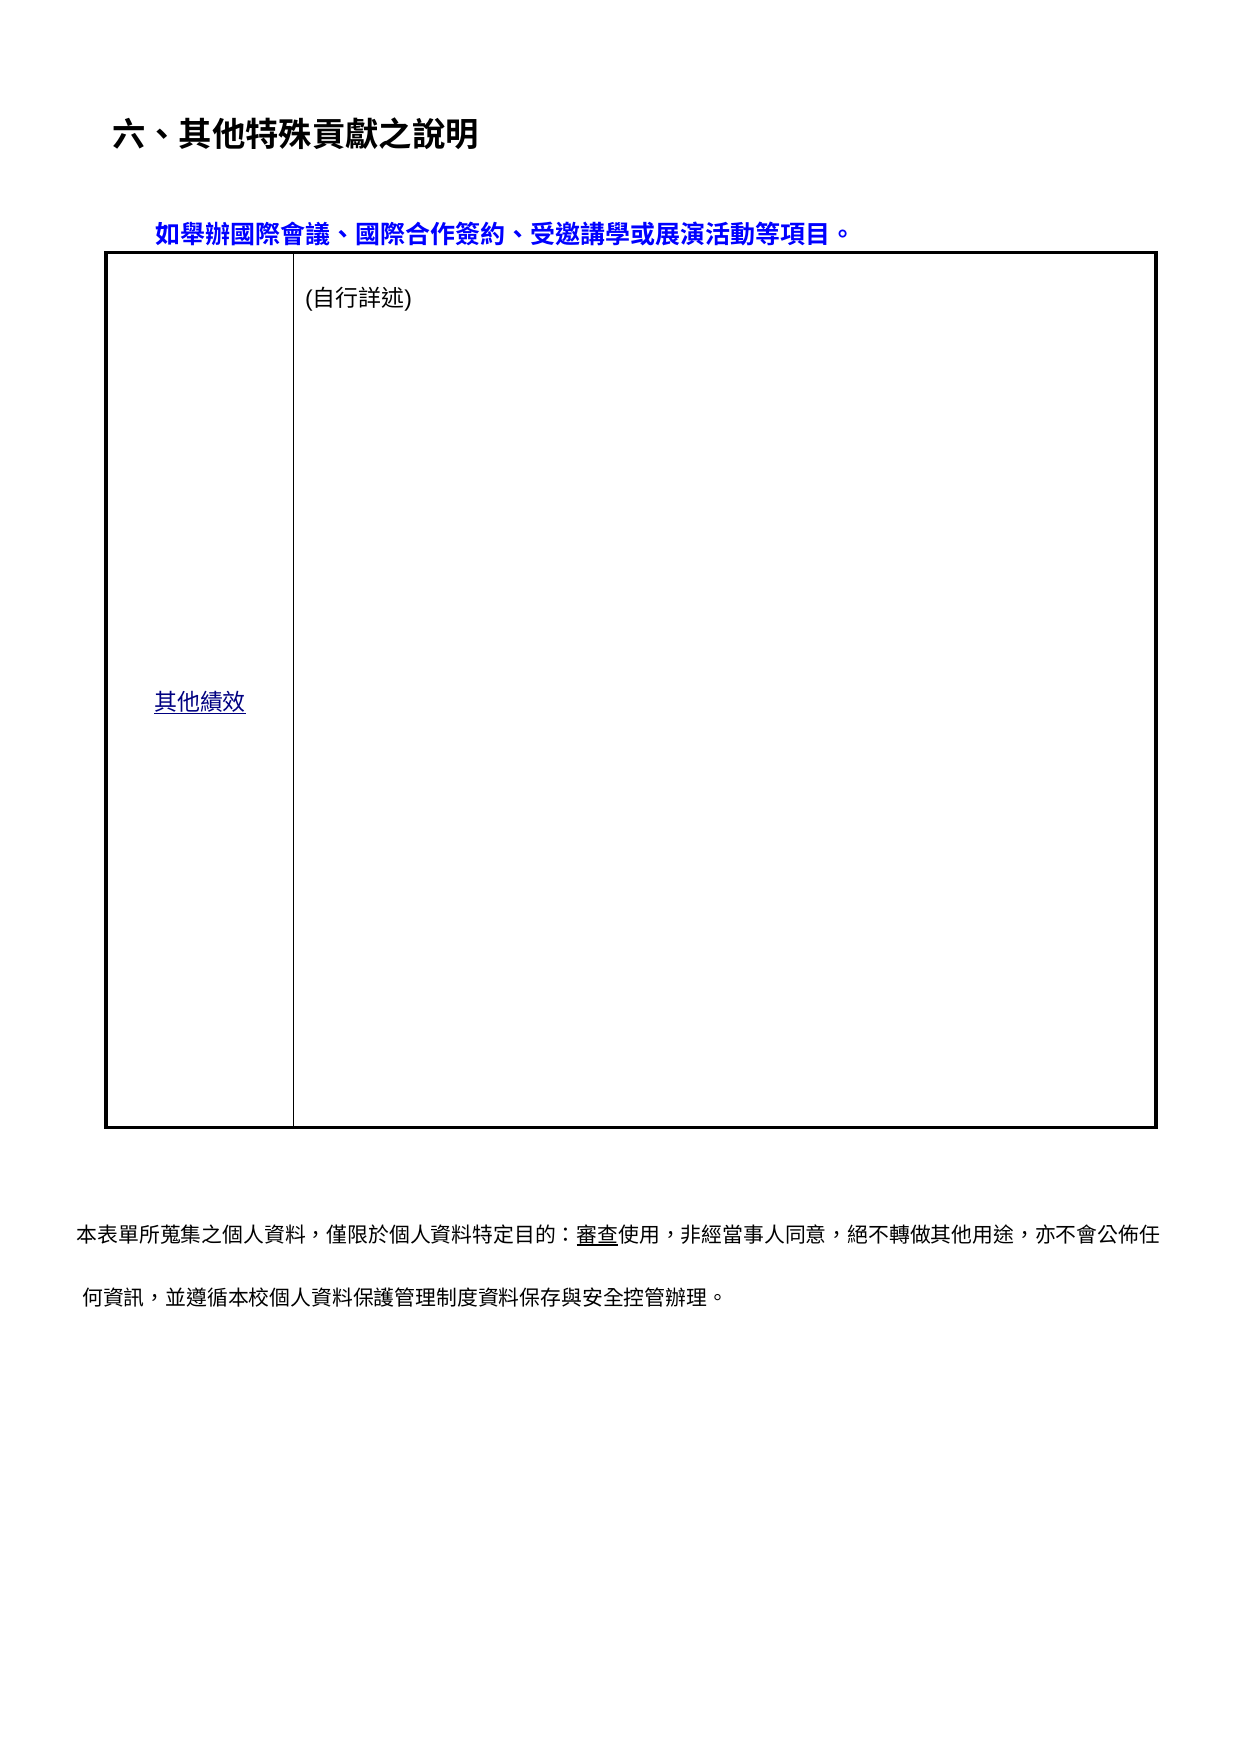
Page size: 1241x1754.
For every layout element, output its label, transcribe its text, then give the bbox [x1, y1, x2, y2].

table_header (自行詳述) [294, 254, 1154, 1126]
text 何資訊，並遵循本校個人資料保護管理制度資料保存與安全控管辦理。 [59, 1254, 1187, 1317]
text 如舉辦國際會議、國際合作簽約、受邀講學或展演活動等項目。 [156, 215, 1122, 251]
table_header 其他績效 [108, 254, 293, 1126]
text 本表單所蒐集之個人資料，僅限於個人資料特定目的：審查使用，非經當事人同意，絕不轉做其他用途，亦不會公佈任 [59, 1192, 1187, 1254]
text 六、其他特殊貢獻之說明 [112, 90, 1122, 152]
